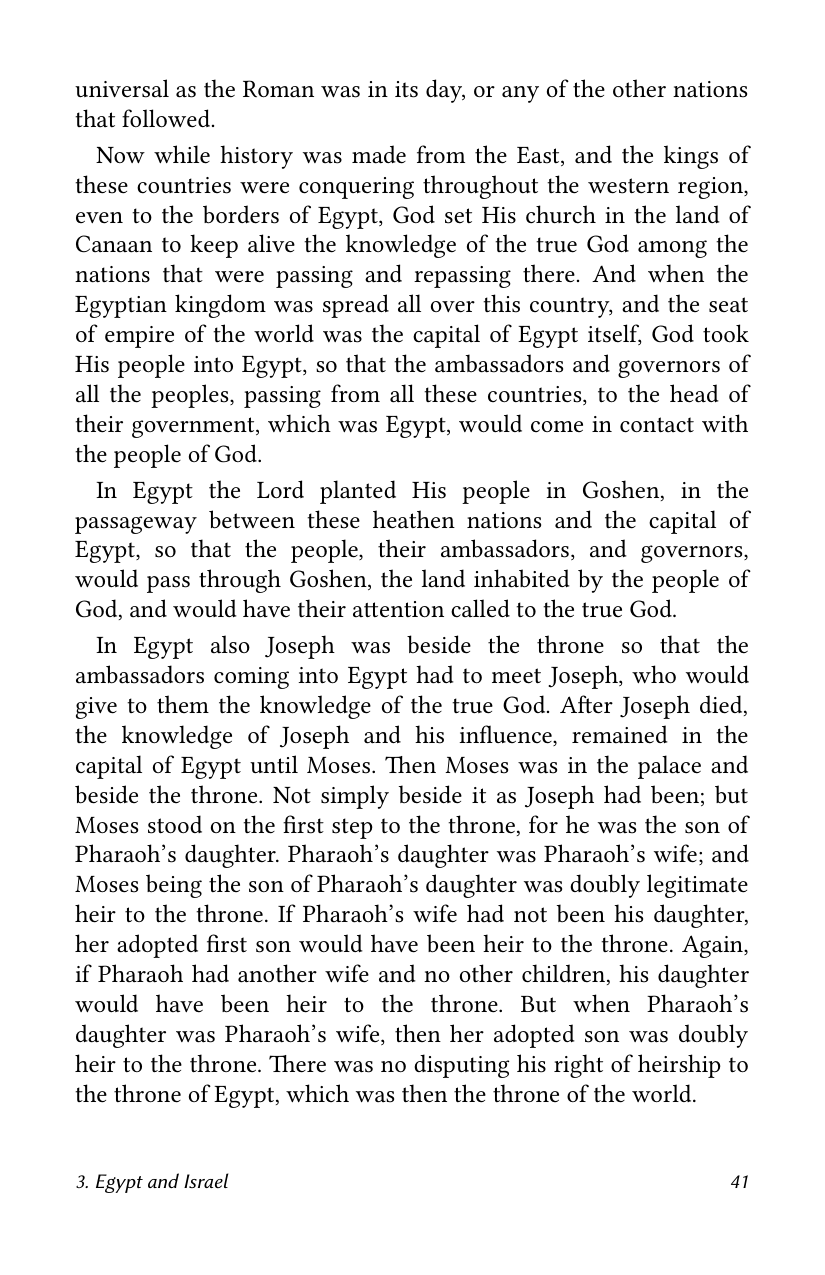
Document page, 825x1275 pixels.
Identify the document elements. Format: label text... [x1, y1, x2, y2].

text In Egypt the Lord planted His people in Goshen, in the passageway between these heathen nations and the capital of Egypt, so that the people, their ambassadors, and governors, would pass through Goshen, the land inhabited by the people of God, and would have their attention called to the true God. [75, 476, 750, 624]
text In Egypt also Joseph was beside the throne so that the ambassadors coming into Egypt had to meet Joseph, who would give to them the knowledge of the true God. After Joseph died, the knowledge of Joseph and his influence, remained in the capital of Egypt until Moses. Then Moses was in the palace and beside the throne. Not simply beside it as Joseph had been; but Moses stood on the first step to the throne, for he was the son of Pharaoh’s daughter. Pharaoh’s daughter was Pharaoh’s wife; and Moses being the son of Pharaoh’s daughter was doubly legitimate heir to the throne. If Pharaoh’s wife had not been his daughter, her adopted first son would have been heir to the throne. Again, if Pharaoh had another wife and no other children, his daughter would have been heir to the throne. But when Pharaoh’s daughter was Pharaoh’s wife, then her adopted son was doubly heir to the throne. There was no disputing his right of heirship to the throne of Egypt, which was then the throne of the world. [75, 631, 750, 1108]
text universal as the Roman was in its day, or any of the other nations that followed. [75, 75, 750, 133]
text Now while history was made from the East, and the kings of these countries were conquering throughout the western region, even to the borders of Egypt, God set His church in the land of Canaan to keep alive the knowledge of the true God among the nations that were passing and repassing there. And when the Egyptian kingdom was spread all over this country, and the seat of empire of the world was the capital of Egypt itself, God took His people into Egypt, so that the ambassadors and governors of all the peoples, passing from all these countries, to the head of their government, which was Egypt, would come in contact with the people of God. [75, 141, 750, 468]
